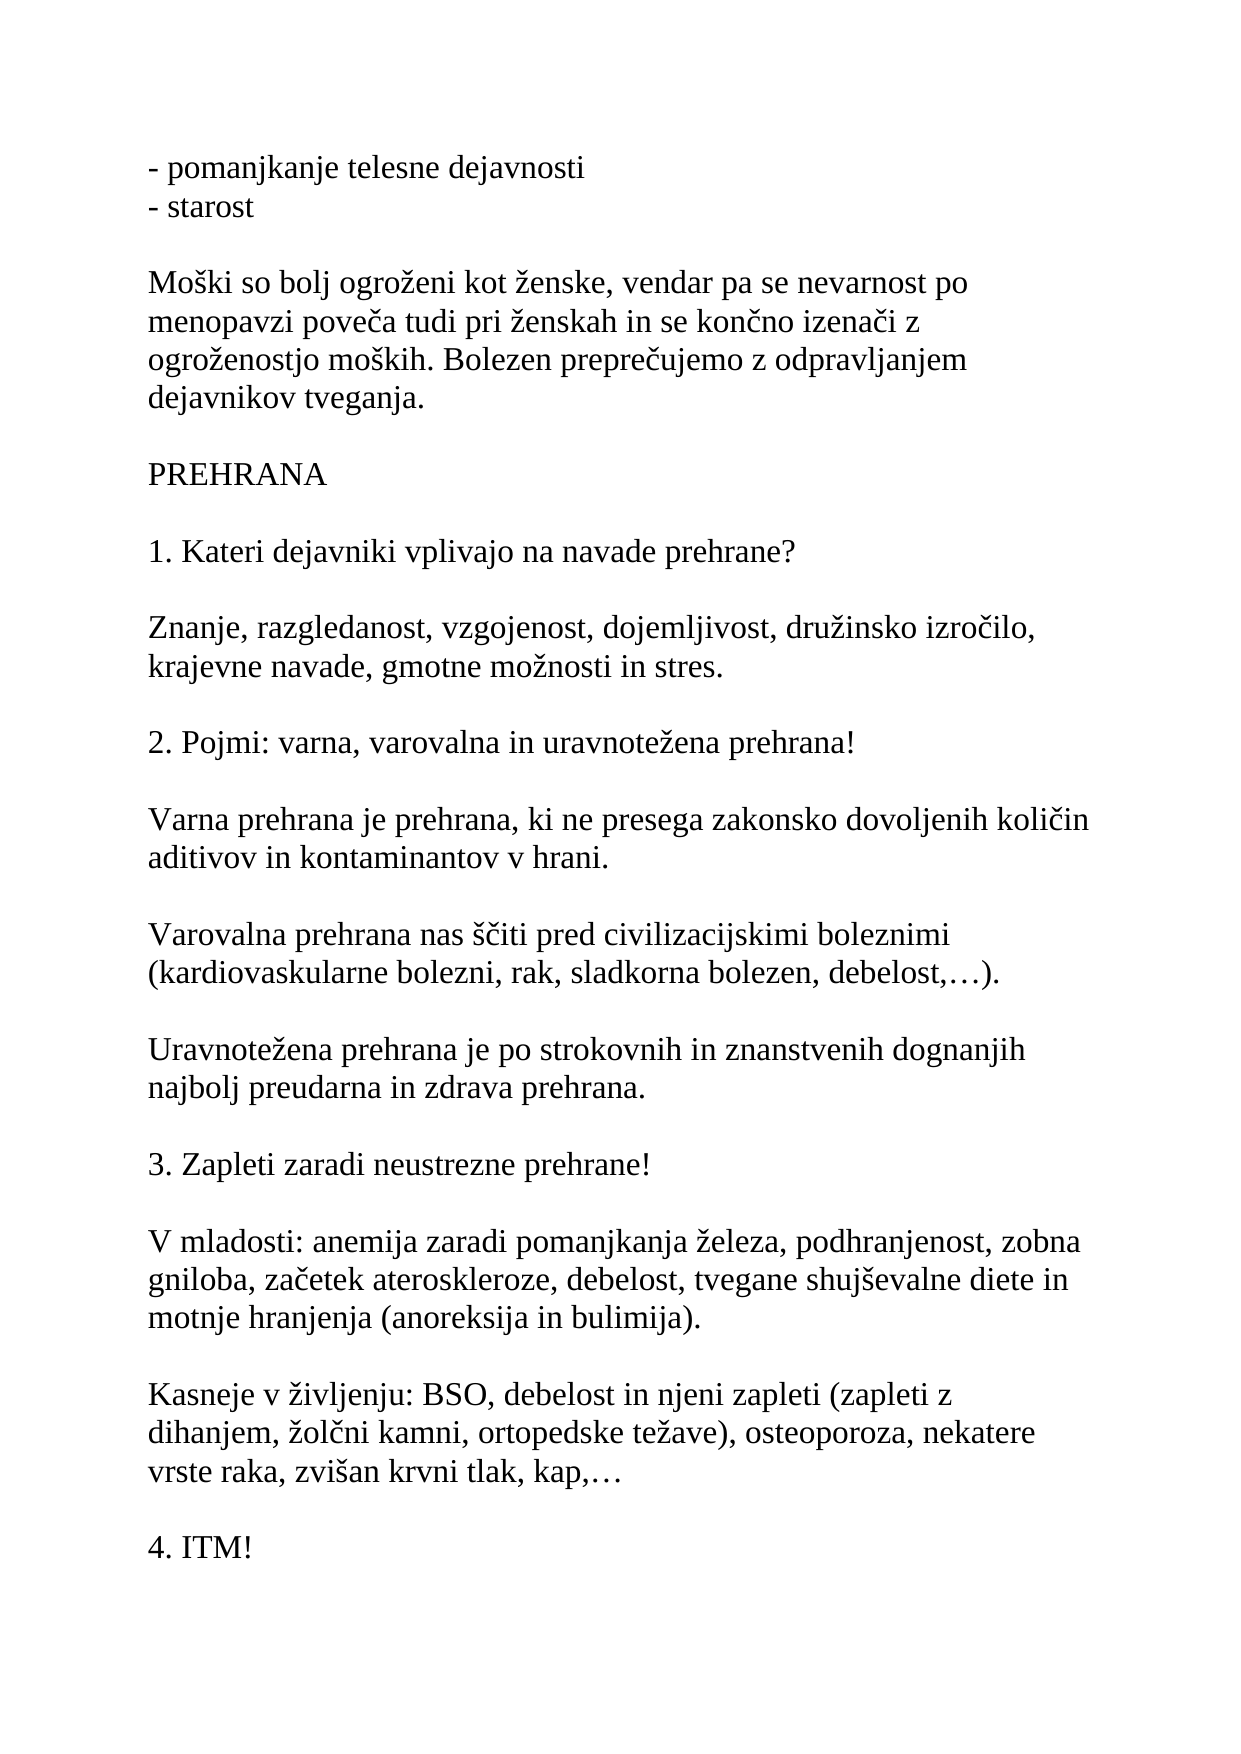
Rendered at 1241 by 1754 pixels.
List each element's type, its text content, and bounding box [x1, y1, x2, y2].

text Varovalna prehrana nas ščiti pred civilizacijskimi boleznimi (kardiovaskularne bolezni, rak, sladkorna bolezen, debelost,…). [148, 914, 1092, 991]
text Varna prehrana je prehrana, ki ne presega zakonsko dovoljenih količin aditivov in kontaminantov v hrani. [148, 799, 1092, 876]
text 1. Kateri dejavniki vplivajo na navade prehrane? [148, 531, 1092, 569]
text - starost [148, 186, 1092, 224]
text Uravnotežena prehrana je po strokovnih in znanstvenih dognanjih najbolj preudarna in zdrava prehrana. [148, 1029, 1092, 1106]
text PREHRANA [148, 454, 1092, 493]
text 4. ITM! [148, 1528, 1092, 1566]
text Kasneje v življenju: BSO, debelost in njeni zapleti (zapleti z dihanjem, žolčni kamni, ortopedske težave), osteoporoza, nekatere vrste raka, zvišan krvni tlak, kap,… [148, 1374, 1092, 1489]
text 3. Zapleti zaradi neustrezne prehrane! [148, 1144, 1092, 1183]
text Moški so bolj ogroženi kot ženske, vendar pa se nevarnost po menopavzi poveča tudi pri ženskah in se končno izenači z ogroženostjo moških. Bolezen preprečujemo z odpravljanjem dejavnikov tveganja. [148, 263, 1092, 416]
text V mladosti: anemija zaradi pomanjkanja železa, podhranjenost, zobna gniloba, začetek ateroskleroze, debelost, tvegane shujševalne diete in motnje hranjenja (anoreksija in bulimija). [148, 1221, 1092, 1336]
text 2. Pojmi: varna, varovalna in uravnotežena prehrana! [148, 723, 1092, 761]
text Znanje, razgledanost, vzgojenost, dojemljivost, družinsko izročilo, krajevne navade, gmotne možnosti in stres. [148, 608, 1092, 684]
text - pomanjkanje telesne dejavnosti [148, 148, 1092, 186]
